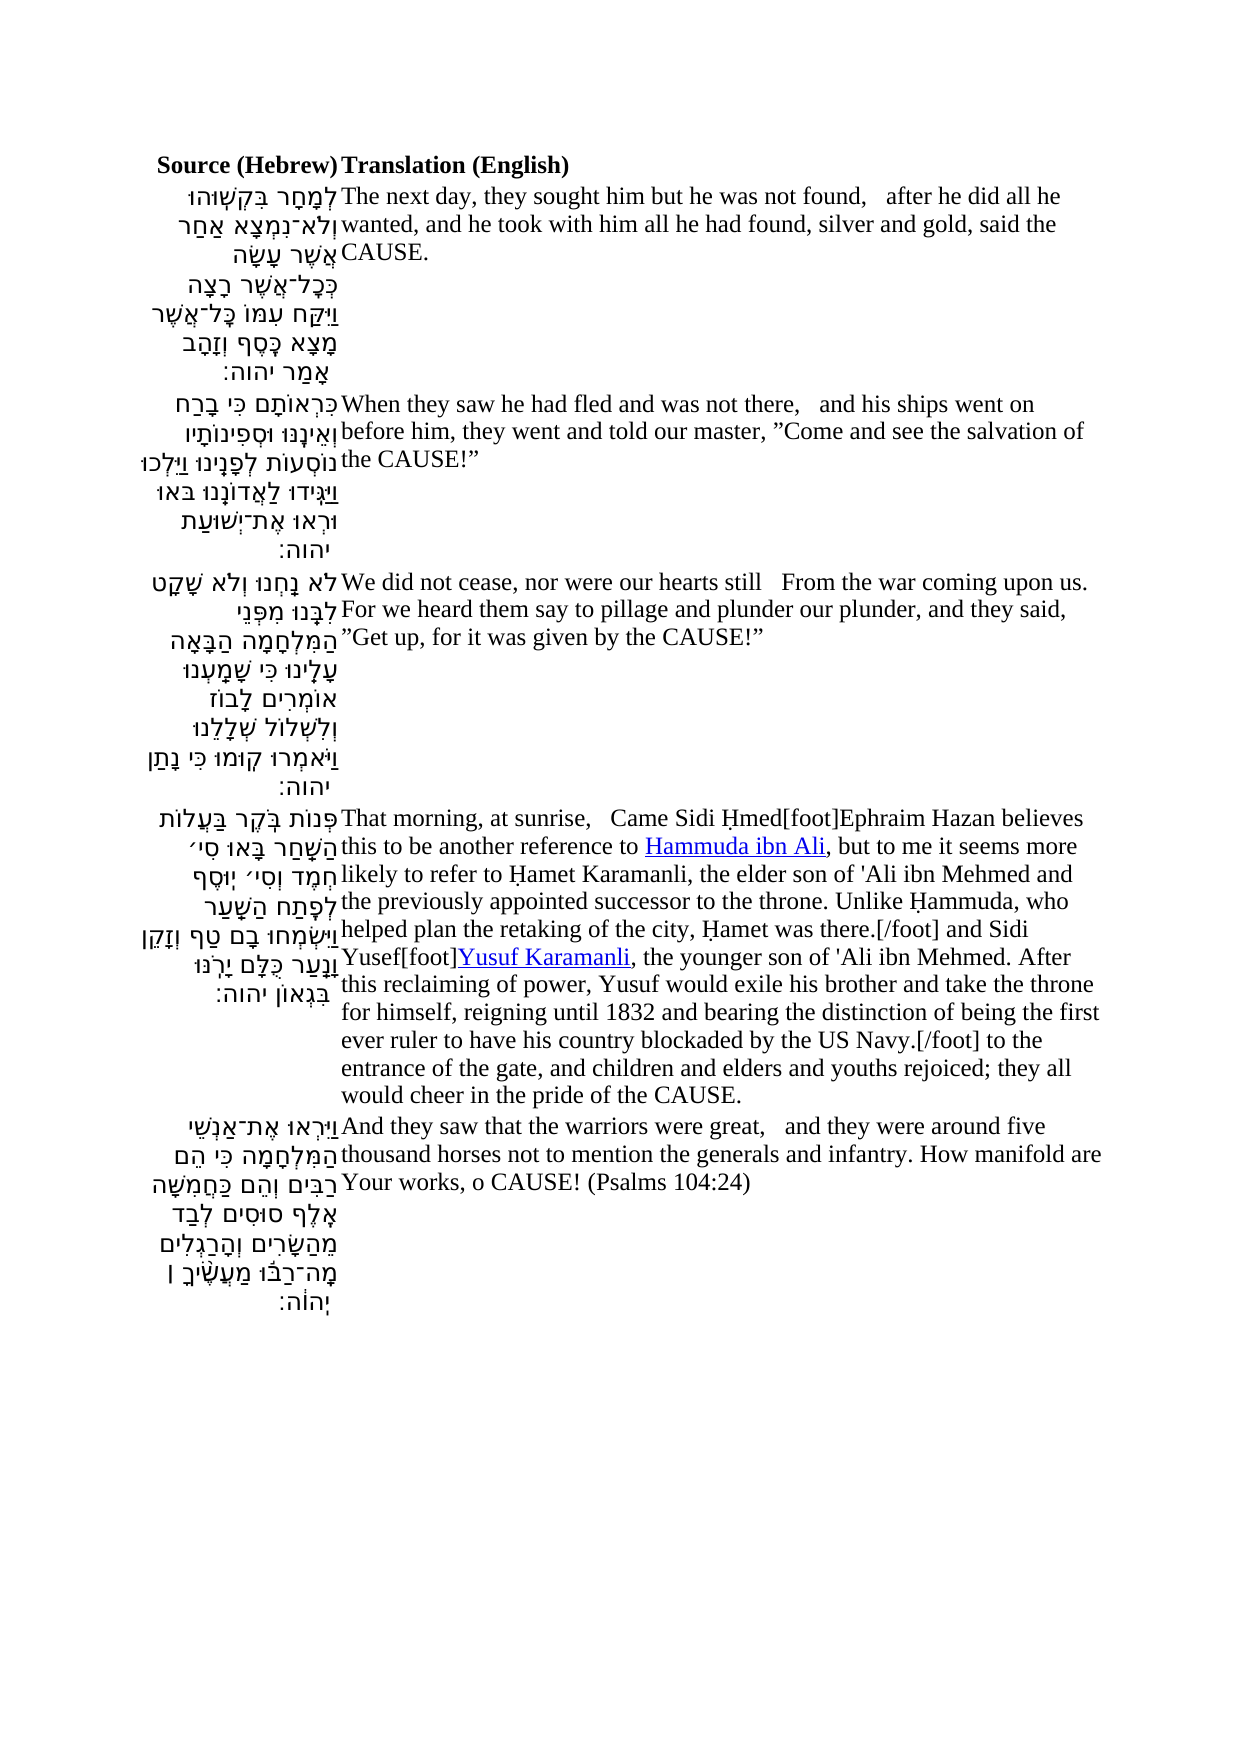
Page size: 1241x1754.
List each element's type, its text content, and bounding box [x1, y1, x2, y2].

table_cell That morning, at sunrise, Came Sidi Ḥmed[foot]Ephraim Hazan believes this to be another reference to Hammuda ibn Ali, but to me it seems more likely to refer to Ḥamet Karamanli, the elder son of 'Ali ibn Mehmed and the previously appointed successor to the throne. Unlike Ḥammuda, who helped plan the retaking of the city, Ḥamet was there.[/foot] and Sidi Yusef[foot]Yusuf Karamanli, the younger son of 'Ali ibn Mehmed. After this reclaiming of power, Yusuf would exile his brother and take the throne for himself, reigning until 1832 and bearing the distinction of being the first ever ruler to have his country blockaded by the US Navy.[/foot] to the entrance of the gate, and children and elders and youths rejoiced; they all would cheer in the pride of the CAUSE. [339, 803, 1105, 1111]
table_cell לְמָחָר בִּקְשֽׁוּהוּ וְלֹא־נִמְצָא אַחַר אֲשֶׁר עָשָׂה כְּכׇל־אֲשֶׁר רָצָה וַיִּקַּח עִמּוֹ כׇּל־אֲשֶׁר מָצָא כֶּֽסֶף וְזָהָב אָמַר יהוה׃ [135, 181, 339, 388]
table_cell And they saw that the warriors were great, and they were around five thousand horses not to mention the generals and infantry. How manifold are Your works, o CAUSE! (Psalms 104:24) [339, 1111, 1105, 1318]
table_cell The next day, they sought him but he was not found, after he did all he wanted, and he took with him all he had found, silver and gold, said the CAUSE. [339, 181, 1105, 388]
table_cell לֹא נַֽחְנוּ וְלֹא שָׁקָט לִבֵּֽנוּ מִפְּנֵי הַמִּלְחָמָה הַבָּאָה עָלֵֽינוּ כִּי שָׁמַֽעְנוּ אוֹמְרִים לָבוֹז וְלִשְׁלוֹל שְׁלָלֵנוּ וַיֹּאמְרוּ קֽוּמוּ כִּי נָתַן יהוה׃ [135, 566, 339, 803]
table_header Source (Hebrew) [135, 150, 339, 181]
table_cell כִּרְאוֹתָם כִּי בָרַח וְאֵינֶֽנּוּ וּסְפִינוֹתָיו נוֹסְעוֹת לְפָנֵֽינוּ וַיֵּלְכוּ וַיַּגִּֽידוּ לַאֲדוֹנֵֽנוּ בּאוּ וּרְאוּ אֶת־יְשׁוּעַת יהוה׃ [135, 388, 339, 566]
table_cell We did not cease, nor were our hearts still From the war coming upon us. For we heard them say to pillage and plunder our plunder, and they said, ”Get up, for it was given by the CAUSE!” [339, 566, 1105, 803]
table_cell פְּנוֹת בֹּֽקֶר בַּעֲלוֹת הַשַֽׁחַר בָּאוּ סִי׳ חְמֶד וְסִי׳ יֽוּסֶף לְפֶֽתַח הַשַֽׁעַר וַיִּשְׂמְחוּ בָם טַף וְזָקֵן וָנַֽעַר כֻּלָּם יָרֹֽנּוּ בִּגְאוֹן יהוה׃ [135, 803, 339, 1111]
table_cell When they saw he had fled and was not there, and his ships went on before him, they went and told our master, ”Come and see the salvation of the CAUSE!” [339, 388, 1105, 566]
table_header Translation (English) [339, 150, 1105, 181]
table_cell וַיִּרְאוּ אֶת־אַנְשֵׁי הַמִּלְחָמָה כִּי הֵם רַבִּים וְהֵם כַּחֲמִשָּׁה אֶֽלֶף סוּסִים לְבַד מֵהַשָׂרִים וְהָרַגְלִים מָֽה־רַבּ֬וּ מַעֲשֶׂ֨יךָ ׀ יֽהו֔ה׃ [135, 1111, 339, 1318]
